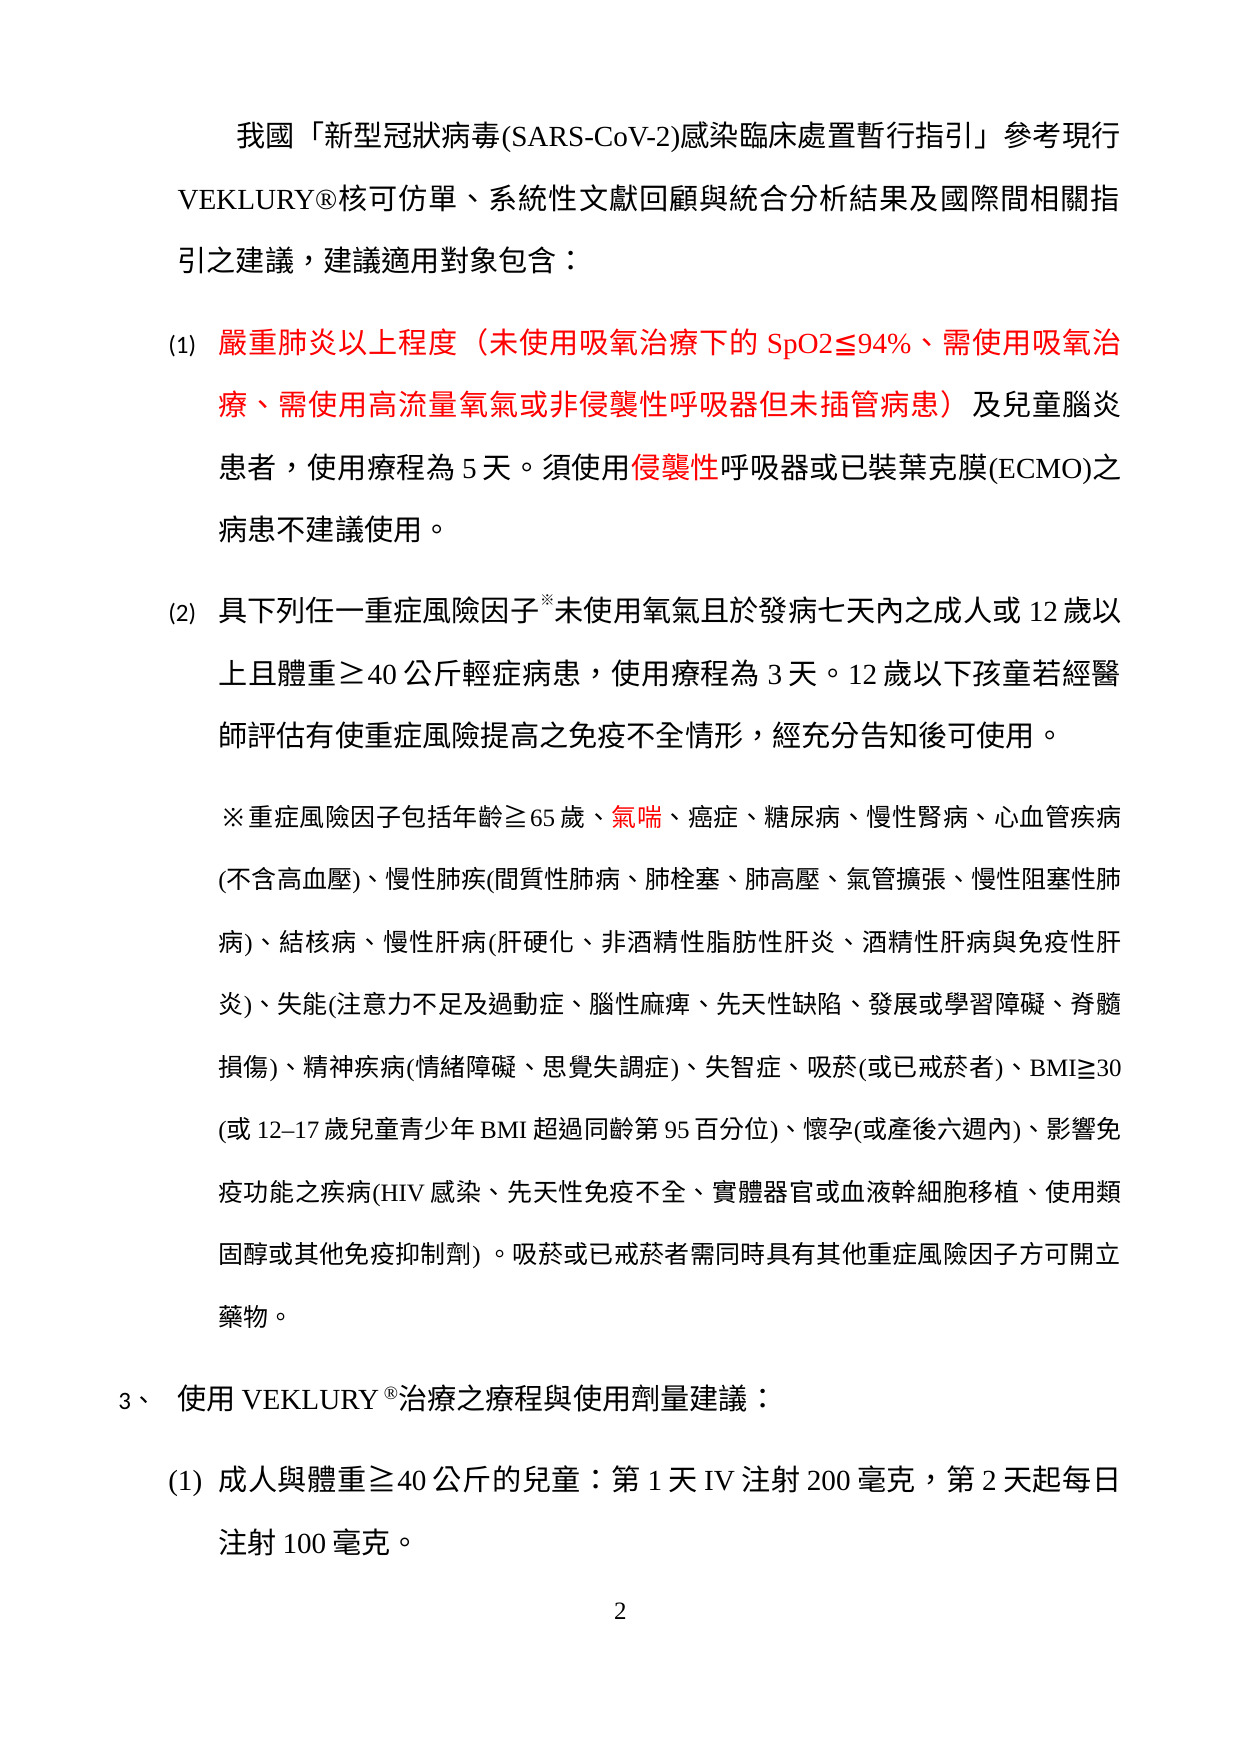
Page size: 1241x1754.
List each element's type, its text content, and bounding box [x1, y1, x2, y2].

text 我國「新型冠狀病毒(SARS-CoV-2)感染臨床處置暫行指引」參考現行VEKLURY®核可仿單、系統性文獻回顧與統合分析結果及國際間相關指引之建議，建議適用對象包含： [177, 92, 1122, 280]
text ※重症風險因子包括年齡≧65歲、氣喘、癌症、糖尿病、慢性腎病、心血管疾病(不含高血壓)、慢性肺疾(間質性肺病、肺栓塞、肺高壓、氣管擴張、慢性阻塞性肺病)、結核病、慢性肝病(肝硬化、非酒精性脂肪性肝炎、酒精性肝病與免疫性肝炎)、失能(注意力不足及過動症、腦性麻痺、先天性缺陷、發展或學習障礙、脊髓損傷)、精神疾病(情緒障礙、思覺失調症)、失智症、吸菸(或已戒菸者)、BMI≧30 (或12–17歲兒童青少年BMI 超過同齡第95百分位)、懷孕(或產後六週內)、影響免疫功能之疾病(HIV感染、先天性免疫不全、實體器官或血液幹細胞移植、使用類固醇或其他免疫抑制劑) 。吸菸或已戒菸者需同時具有其他重症風險因子方可開立藥物。 [218, 774, 1122, 1336]
list 具下列任一重症風險因子※未使用氧氣且於發病七天內之成人或12歲以上且體重≥40公斤輕症病患，使用療程為3天。12歲以下孩童若經醫師評估有使重症風險提高之免疫不全情形，經充分告知後可使用。 [168, 567, 1122, 755]
list 嚴重肺炎以上程度（未使用吸氧治療下的SpO2≦94%、需使用吸氧治療、需使用高流量氧氣或非侵襲性呼吸器但未插管病患）及兒童腦炎患者，使用療程為5天。須使用侵襲性呼吸器或已裝葉克膜(ECMO)之病患不建議使用。 [168, 299, 1122, 549]
list 使用VEKLURY ®治療之療程與使用劑量建議： [118, 1355, 1122, 1417]
list 成人與體重≧40公斤的兒童：第1天IV注射200毫克，第2天起每日注射100毫克。 [168, 1436, 1122, 1561]
